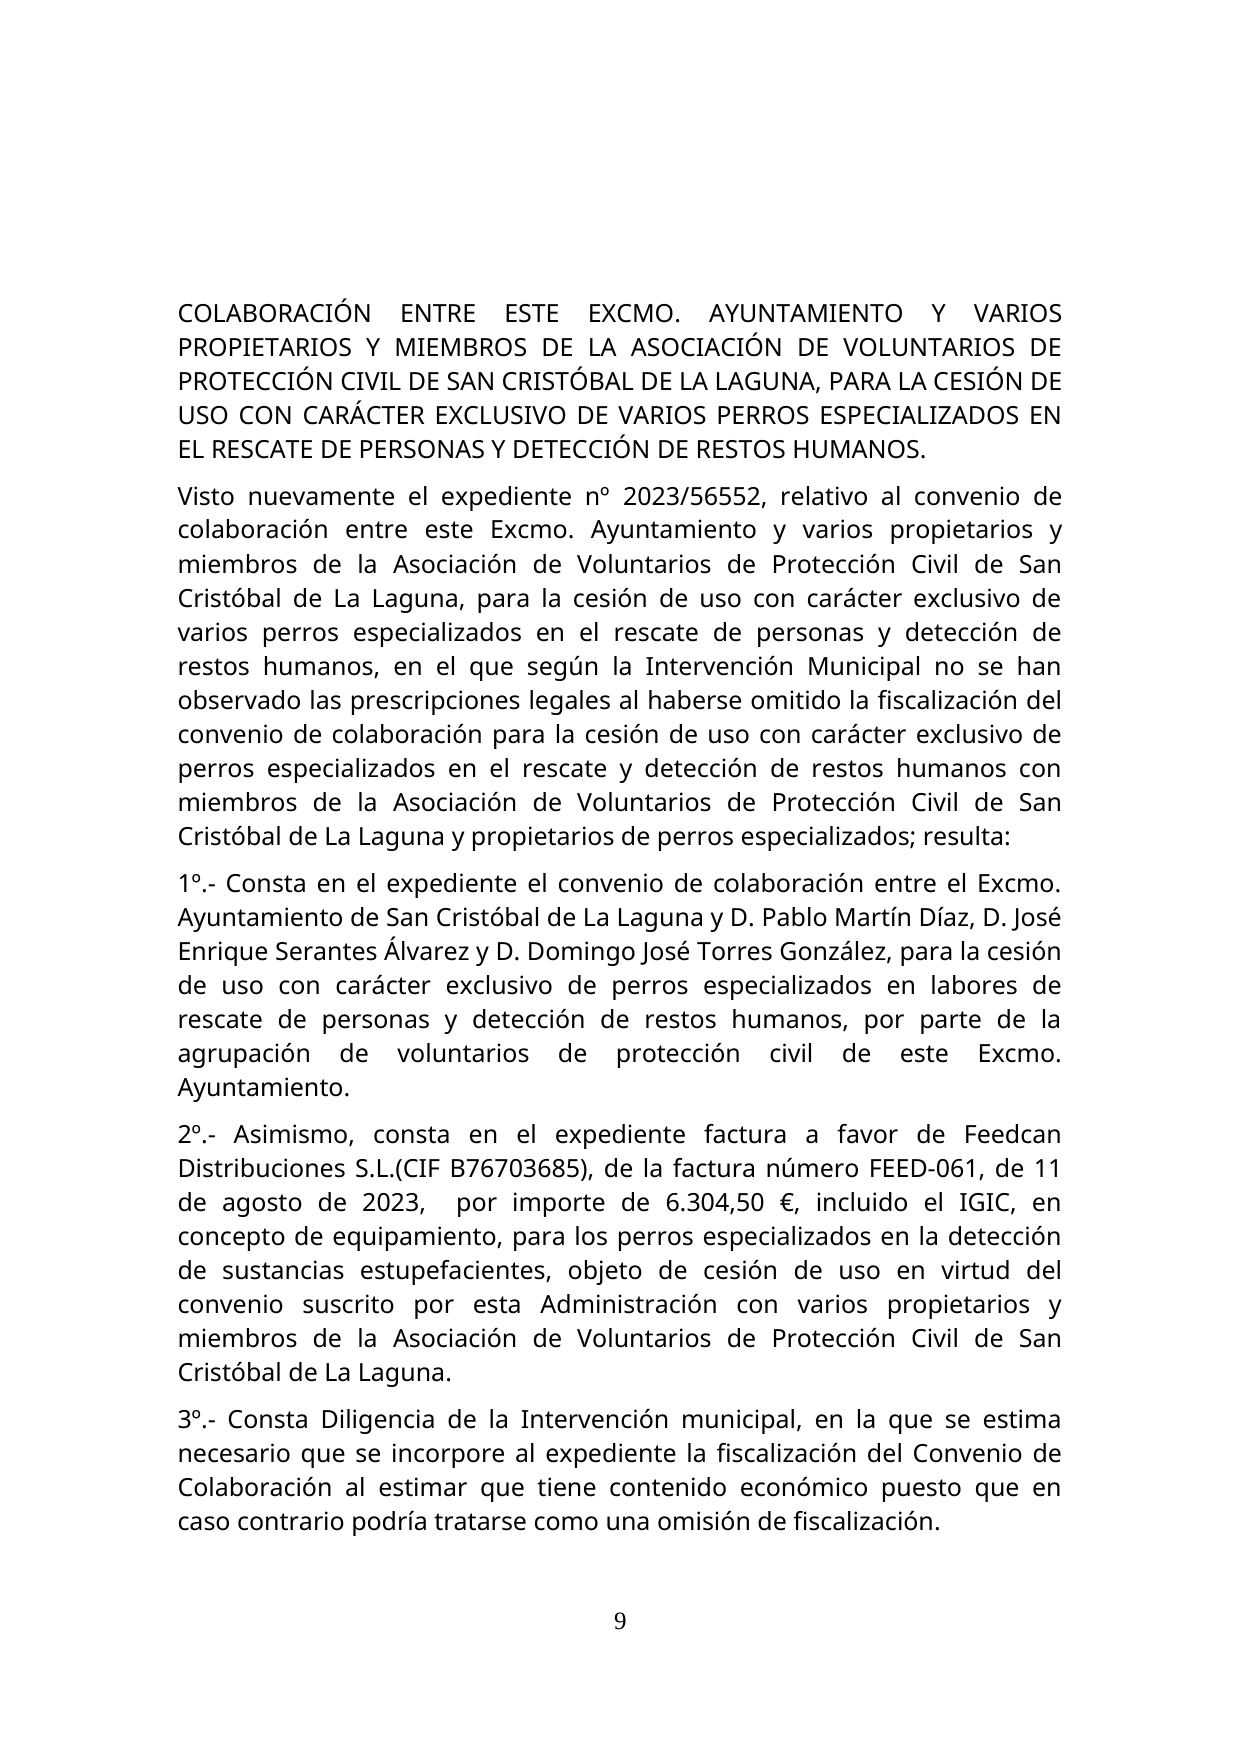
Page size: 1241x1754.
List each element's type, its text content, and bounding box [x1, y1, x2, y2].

text 3º.- Consta Diligencia de la Intervención municipal, en la que se estima necesario que se incorpore al expediente la fiscalización del Convenio de Colaboración al estimar que tiene contenido económico puesto que en caso contrario podría tratarse como una omisión de fiscalización. [177, 1401, 1063, 1537]
text 2º.- Asimismo, consta en el expediente factura a favor de Feedcan Distribuciones S.L.(CIF B76703685), de la factura número FEED-061, de 11 de agosto de 2023, por importe de 6.304,50 €, incluido el IGIC, en concepto de equipamiento, para los perros especializados en la detección de sustancias estupefacientes, objeto de cesión de uso en virtud del convenio suscrito por esta Administración con varios propietarios y miembros de la Asociación de Voluntarios de Protección Civil de San Cristóbal de La Laguna. [177, 1116, 1063, 1389]
text 1º.- Consta en el expediente el convenio de colaboración entre el Excmo. Ayuntamiento de San Cristóbal de La Laguna y D. Pablo Martín Díaz, D. José Enrique Serantes Álvarez y D. Domingo José Torres González, para la cesión de uso con carácter exclusivo de perros especializados en labores de rescate de personas y detección de restos humanos, por parte de la agrupación de voluntarios de protección civil de este Excmo. Ayuntamiento. [177, 865, 1063, 1104]
text Visto nuevamente el expediente nº 2023/56552, relativo al convenio de colaboración entre este Excmo. Ayuntamiento y varios propietarios y miembros de la Asociación de Voluntarios de Protección Civil de San Cristóbal de La Laguna, para la cesión de uso con carácter exclusivo de varios perros especializados en el rescate de personas y detección de restos humanos, en el que según la Intervención Municipal no se han observado las prescripciones legales al haberse omitido la fiscalización del convenio de colaboración para la cesión de uso con carácter exclusivo de perros especializados en el rescate y detección de restos humanos con miembros de la Asociación de Voluntarios de Protección Civil de San Cristóbal de La Laguna y propietarios de perros especializados; resulta: [177, 478, 1063, 853]
text COLABORACIÓN ENTRE ESTE EXCMO. AYUNTAMIENTO Y VARIOS PROPIETARIOS Y MIEMBROS DE LA ASOCIACIÓN DE VOLUNTARIOS DE PROTECCIÓN CIVIL DE SAN CRISTÓBAL DE LA LAGUNA, PARA LA CESIÓN DE USO CON CARÁCTER EXCLUSIVO DE VARIOS PERROS ESPECIALIZADOS EN EL RESCATE DE PERSONAS Y DETECCIÓN DE RESTOS HUMANOS. [177, 295, 1063, 466]
